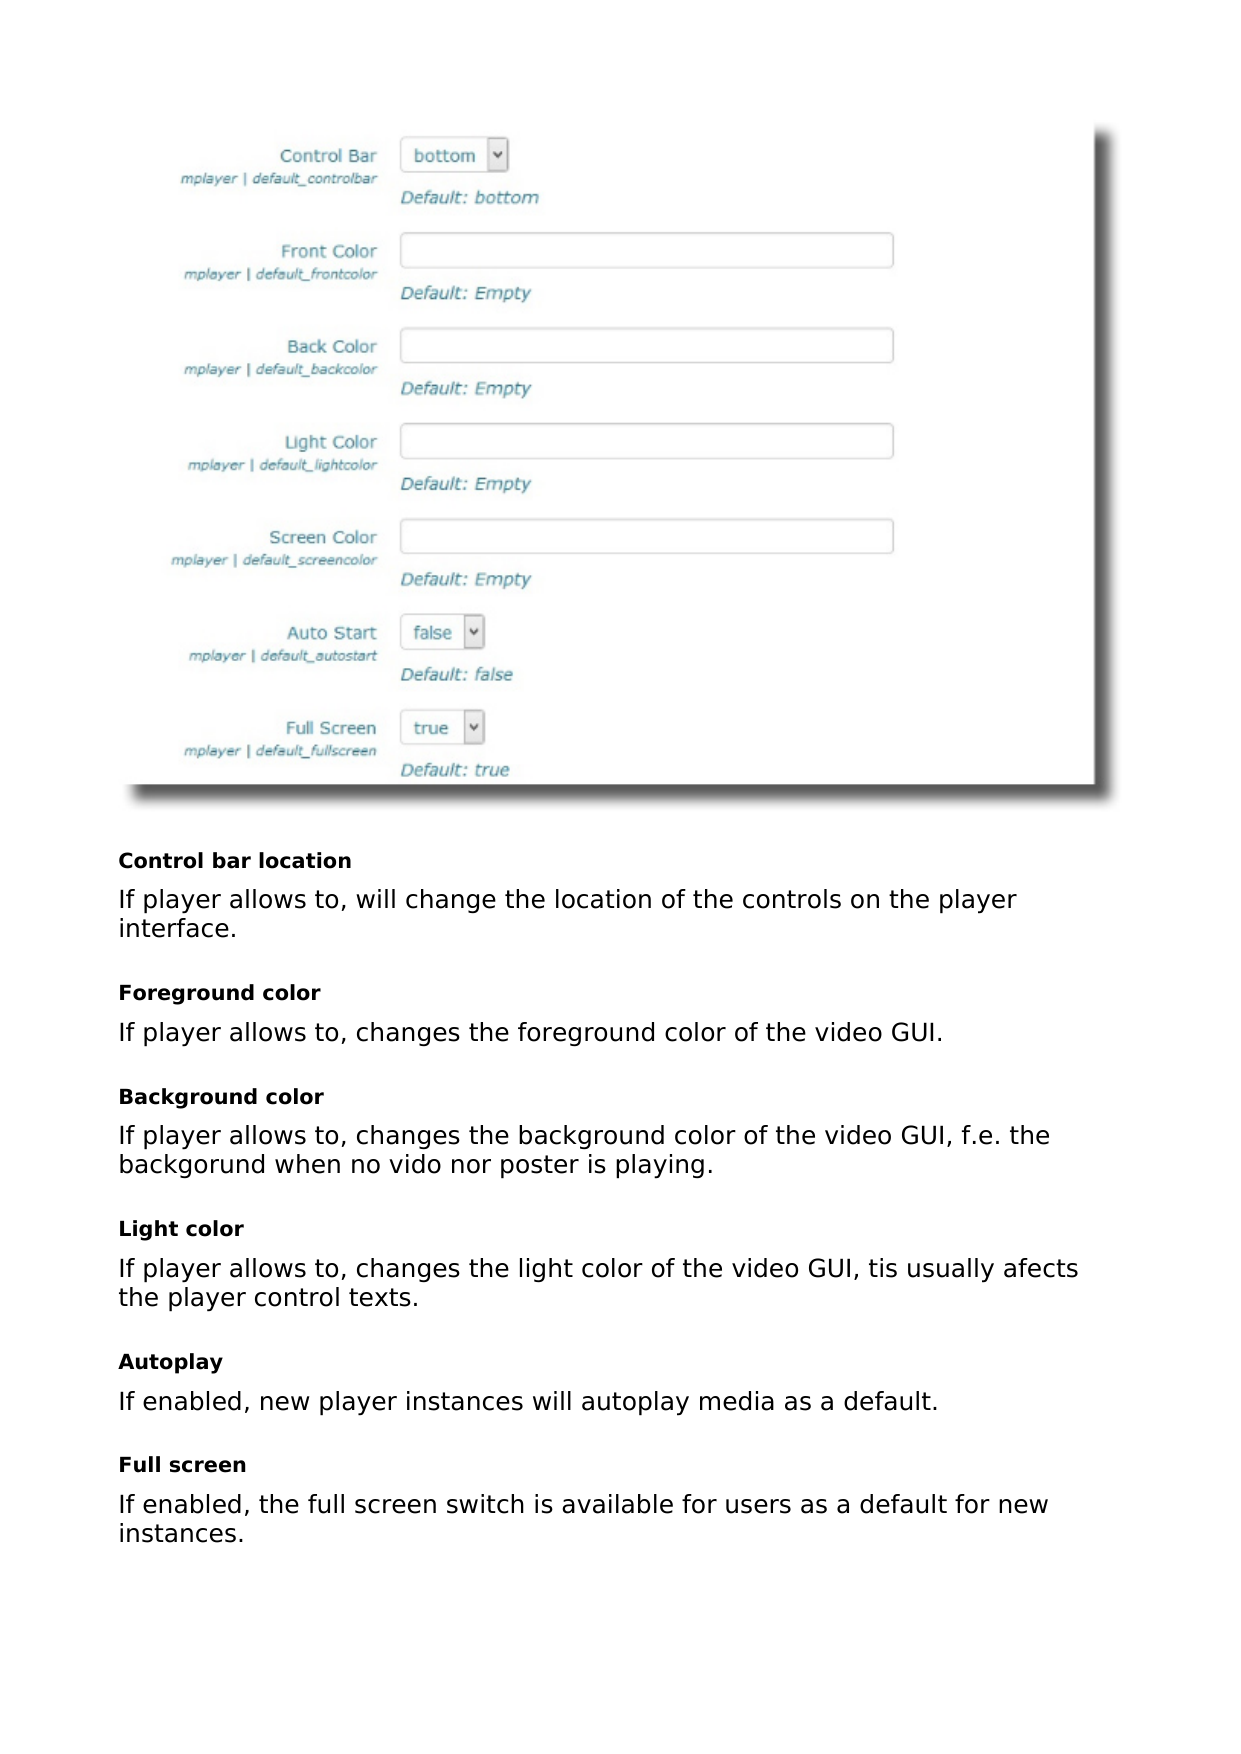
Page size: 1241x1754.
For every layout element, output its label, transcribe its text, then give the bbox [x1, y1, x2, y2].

text If enabled, the full screen switch is available for users as a default for new instances. [118, 1490, 1122, 1548]
text If enabled, new player instances will autoplay media as a default. [118, 1387, 1122, 1416]
text If player allows to, changes the background color of the video GUI, f.e. the backgorund when no vido nor poster is playing. [118, 1122, 1122, 1180]
picture [118, 118, 1123, 812]
subtitle Control bar location [118, 849, 1122, 873]
text If player allows to, changes the foreground color of the video GUI. [118, 1018, 1122, 1047]
subtitle Autoplay [118, 1350, 1122, 1374]
subtitle Light color [118, 1217, 1122, 1242]
subtitle Background color [118, 1085, 1122, 1109]
text If player allows to, will change the location of the controls on the player interface. [118, 886, 1122, 944]
text If player allows to, changes the light color of the video GUI, tis usually afects the player control texts. [118, 1254, 1122, 1312]
subtitle Full screen [118, 1453, 1122, 1478]
subtitle Foreground color [118, 981, 1122, 1006]
